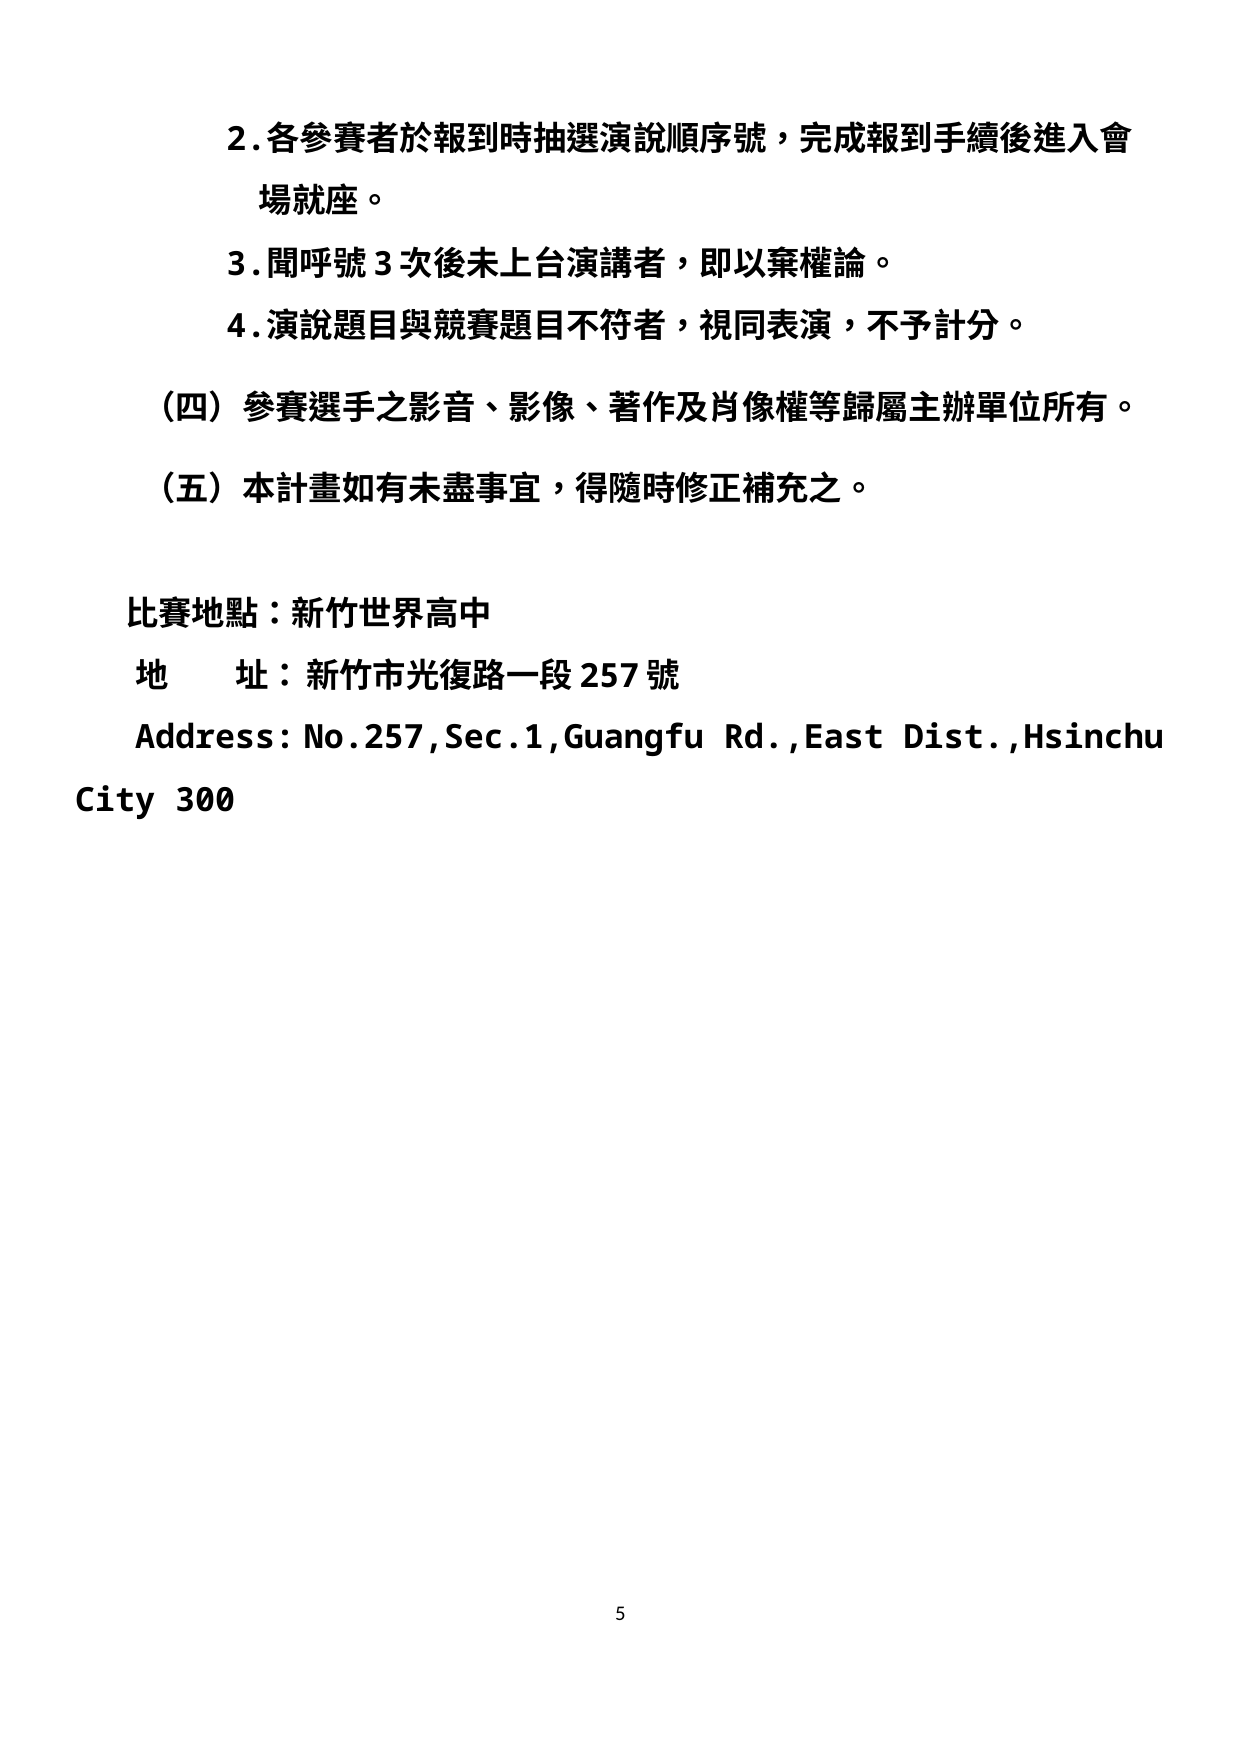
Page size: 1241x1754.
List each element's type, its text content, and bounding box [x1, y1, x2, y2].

text 比賽地點：新竹世界高中 [75, 569, 1165, 632]
text 2.各參賽者於報到時抽選演說順序號，完成報到手續後進入會場就座。 [206, 94, 1165, 219]
text （四）參賽選手之影音、影像、著作及肖像權等歸屬主辦單位所有。 [75, 363, 1165, 425]
text 4.演說題目與競賽題目不符者，視同表演，不予計分。 [206, 282, 1165, 344]
text （五）本計畫如有未盡事宜，得隨時修正補充之。 [75, 444, 1165, 507]
text Address: No.257,Sec.1,Guangfu Rd.,East Dist.,Hsinchu City 300 [75, 694, 1165, 819]
text 3.聞呼號3次後未上台演講者，即以棄權論。 [206, 219, 1165, 282]
text 地 址： 新竹市光復路一段257號 [75, 632, 1165, 694]
